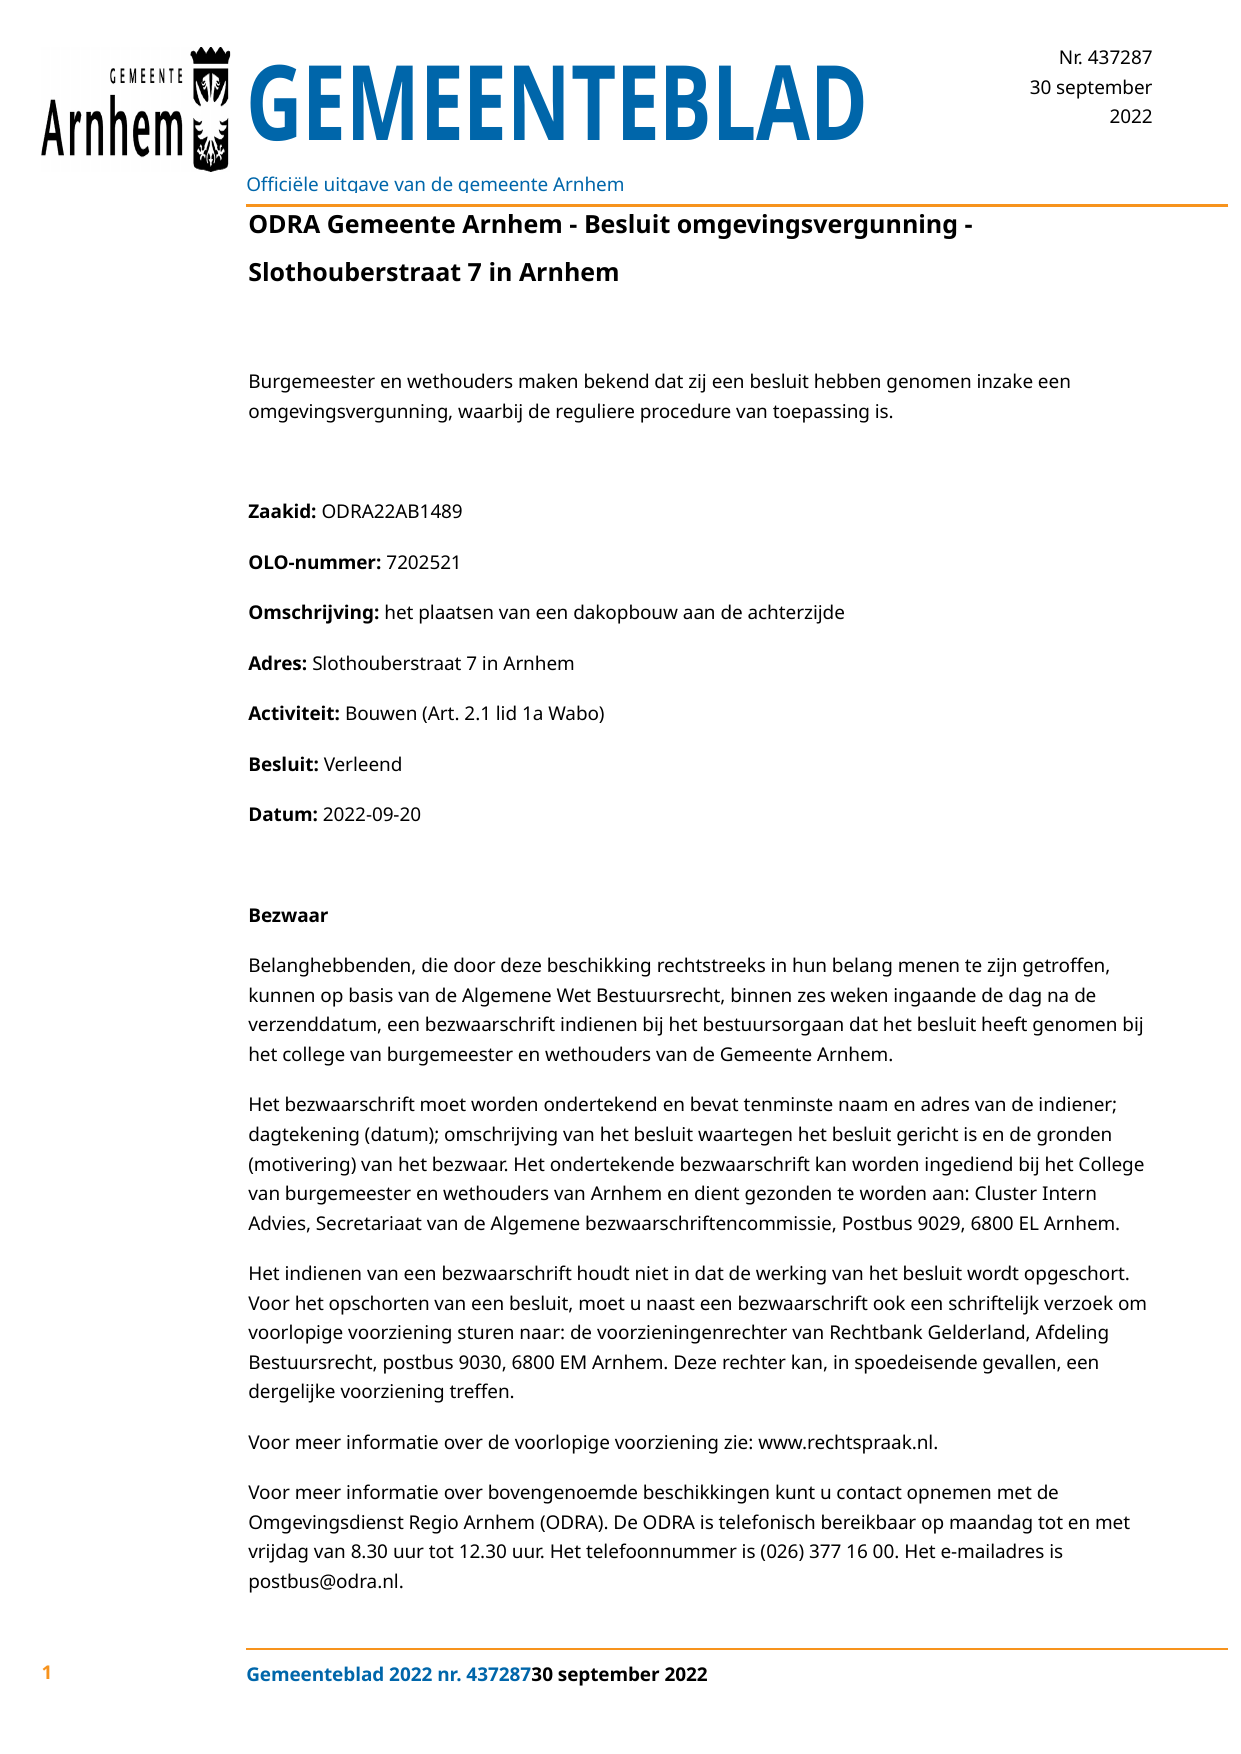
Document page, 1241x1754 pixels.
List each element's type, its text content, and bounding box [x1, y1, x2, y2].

text OLO-nummer: 7202521 [248, 549, 1152, 575]
text Het indienen van een bezwaarschrift houdt niet in dat de werking van het besluit wordt opgeschort. Voor het opschorten van een besluit, moet u naast een bezwaarschrift ook een schriftelijk verzoek om voorlopige voorziening sturen naar: de voorzieningenrechter van Rechtbank Gelderland, Afdeling Bestuursrecht, postbus 9030, 6800 EM Arnhem. Deze rechter kan, in spoedeisende gevallen, een dergelijke voorziening treffen. [248, 1260, 1152, 1404]
text Adres: Slothouberstraat 7 in Arnhem [248, 650, 1152, 676]
text Zaakid: ODRA22AB1489 [248, 499, 1152, 524]
picture [41, 47, 231, 172]
text Belanghebbenden, die door deze beschikking rechtstreeks in hun belang menen te zijn getroffen, kunnen op basis van de Algemene Wet Bestuursrecht, binnen zes weken ingaande de dag na de verzenddatum, een bezwaarschrift indienen bij het bestuursorgaan dat het besluit heeft genomen bij het college van burgemeester en wethouders van de Gemeente Arnhem. [248, 952, 1152, 1067]
text Activiteit: Bouwen (Art. 2.1 lid 1a Wabo) [248, 700, 1152, 726]
text Bezwaar [248, 902, 1152, 928]
text Voor meer informatie over bovengenoemde beschikkingen kunt u contact opnemen met de Omgevingsdienst Regio Arnhem (ODRA). De ODRA is telefonisch bereikbaar op maandag tot en met vrijdag van 8.30 uur tot 12.30 uur. Het telefoonnummer is (026) 377 16 00. Het e-mailadres is postbus@odra.nl. [248, 1479, 1152, 1594]
text Besluit: Verleend [248, 751, 1152, 777]
text ODRA Gemeente Arnhem - Besluit omgevingsvergunning - Slothouberstraat 7 in Arnhem [248, 207, 1152, 288]
text Datum: 2022-09-20 [248, 801, 1152, 827]
text Burgemeester en wethouders maken bekend dat zij een besluit hebben genomen inzake een omgevingsvergunning, waarbij de reguliere procedure van toepassing is. [248, 368, 1152, 424]
text Omschrijving: het plaatsen van een dakopbouw aan de achterzijde [248, 599, 1152, 625]
text Voor meer informatie over de voorlopige voorziening zie: www.rechtspraak.nl. [248, 1429, 1152, 1455]
text Het bezwaarschrift moet worden ondertekend en bevat tenminste naam en adres van de indiener; dagtekening (datum); omschrijving van het besluit waartegen het besluit gericht is en de gronden (motivering) van het bezwaar. Het ondertekende bezwaarschrift kan worden ingediend bij het College van burgemeester en wethouders van Arnhem en dient gezonden te worden aan: Cluster Intern Advies, Secretariaat van de Algemene bezwaarschriftencommissie, Postbus 9029, 6800 EL Arnhem. [248, 1092, 1152, 1236]
